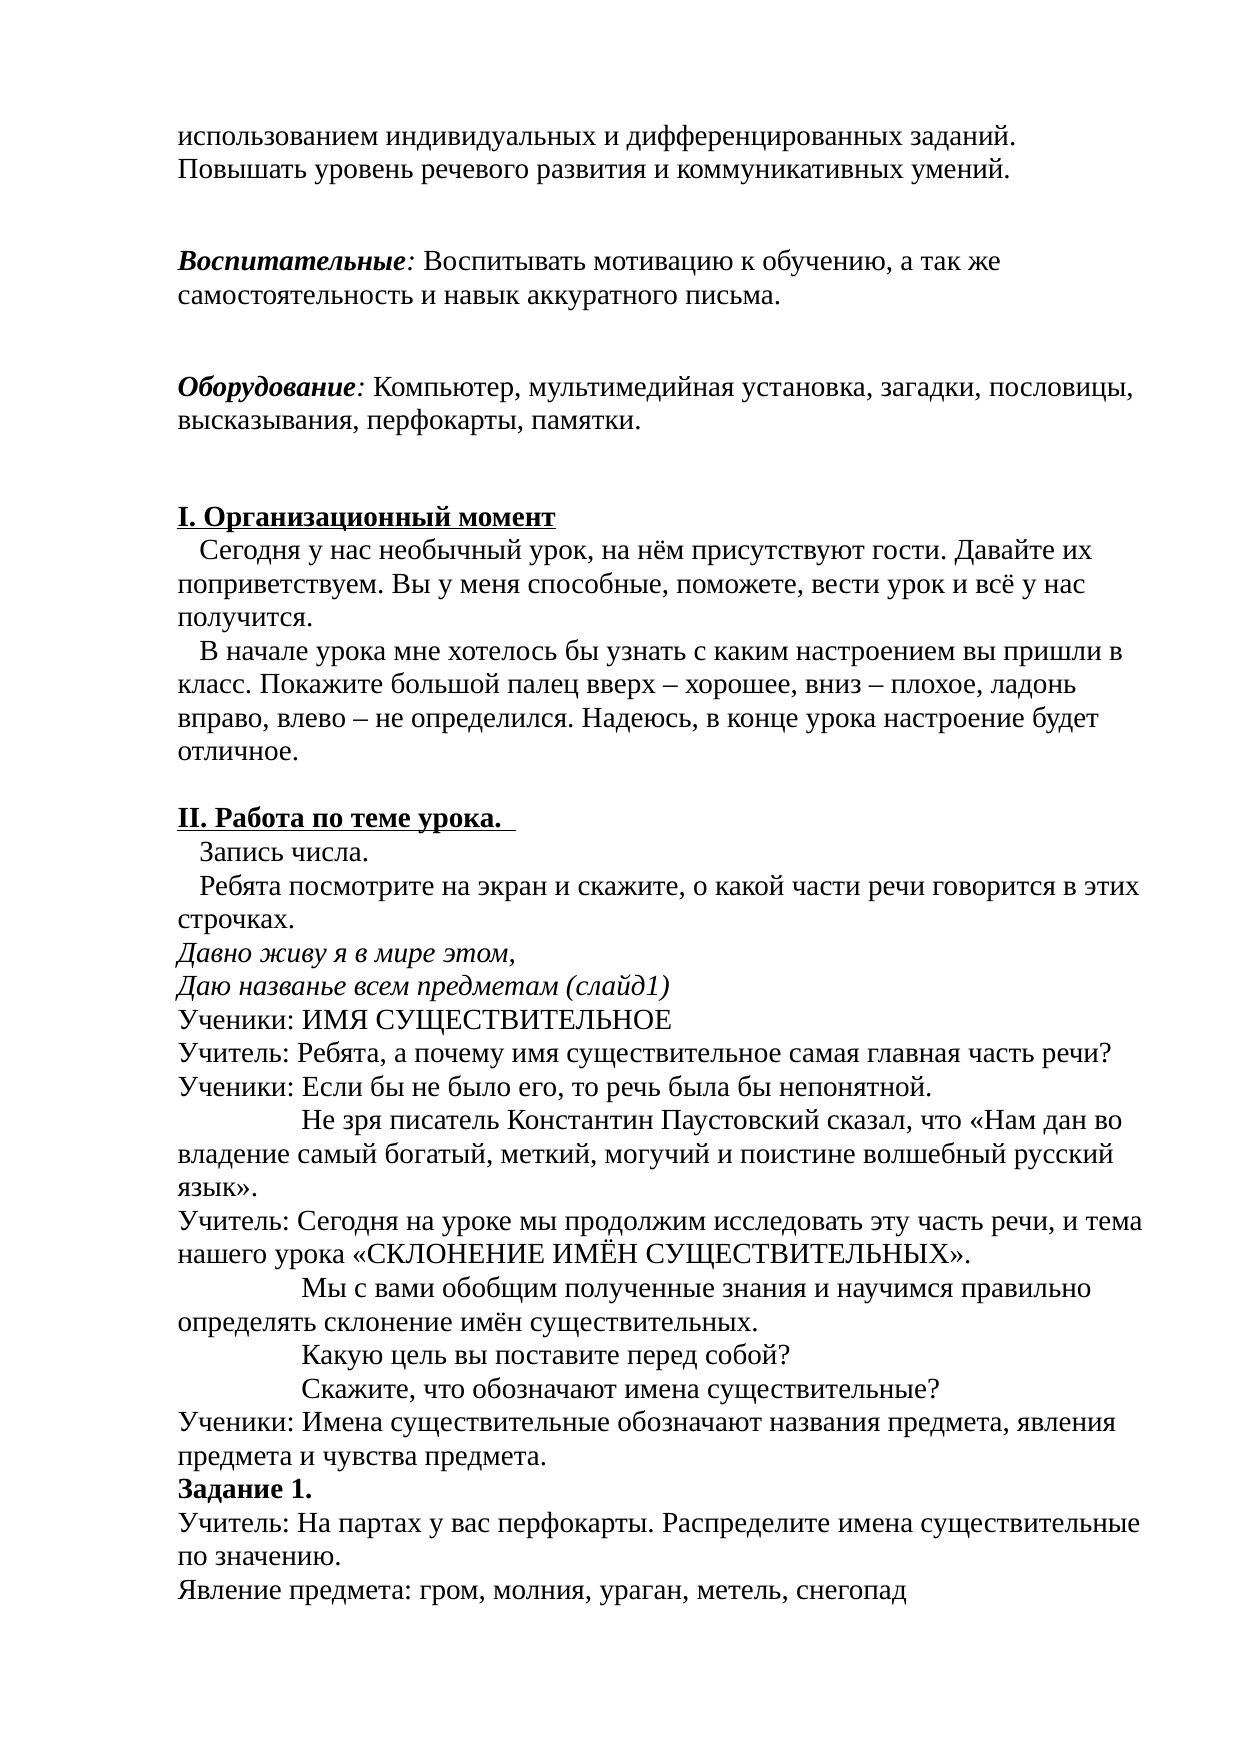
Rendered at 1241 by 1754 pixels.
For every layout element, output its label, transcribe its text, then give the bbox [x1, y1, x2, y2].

text Сегодня у нас необычный урок, на нём присутствуют гости. Давайте их поприветствуем. Вы у меня способные, поможете, вести урок и всё у нас получится. [177, 532, 1152, 633]
text Оборудование: Компьютер, мультимедийная установка, загадки, пословицы, высказывания, перфокарты, памятки. [177, 369, 1152, 436]
text В начале урока мне хотелось бы узнать с каким настроением вы пришли в класс. Покажите большой палец вверх – хорошее, вниз – плохое, ладонь вправо, влево – не определился. Надеюсь, в конце урока настроение будет отличное. [177, 633, 1152, 767]
text Ученики: Имена существительные обозначают названия предмета, явления предмета и чувства предмета. [177, 1404, 1152, 1471]
text Мы с вами обобщим полученные знания и научимся правильно определять склонение имён существительных. [177, 1270, 1152, 1337]
text Какую цель вы поставите перед собой? [177, 1337, 1152, 1371]
text Ученики: ИМЯ СУЩЕСТВИТЕЛЬНОЕ [177, 1002, 1152, 1035]
text II. Работа по теме урока. [177, 801, 1152, 834]
text Давно живу я в мире этом, [177, 935, 1152, 968]
text использованием индивидуальных и дифференцированных заданий. Повышать уровень речевого развития и коммуникативных умений. [177, 118, 1152, 185]
text Запись числа. [177, 834, 1152, 868]
text Не зря писатель Константин Паустовский сказал, что «Нам дан во владение самый богатый, меткий, могучий и поистине волшебный русский язык». [177, 1102, 1152, 1203]
text Явление предмета: гром, молния, ураган, метель, снегопад [177, 1572, 1152, 1606]
text Ребята посмотрите на экран и скажите, о какой части речи говорится в этих строчках. [177, 868, 1152, 935]
text Даю названье всем предметам (слайд1) [177, 968, 1152, 1002]
text Учитель: Ребята, а почему имя существительное самая главная часть речи? [177, 1035, 1152, 1069]
text Ученики: Если бы не было его, то речь была бы непонятной. [177, 1069, 1152, 1102]
text Учитель: На партах у вас перфокарты. Распределите имена существительные по значению. [177, 1505, 1152, 1572]
text Воспитательные: Воспитывать мотивацию к обучению, а так же самостоятельность и навык аккуратного письма. [177, 243, 1152, 311]
text Скажите, что обозначают имена существительные? [177, 1371, 1152, 1404]
text I. Организационный момент [177, 499, 1152, 532]
text Задание 1. [177, 1471, 1152, 1505]
text Учитель: Сегодня на уроке мы продолжим исследовать эту часть речи, и тема нашего урока «СКЛОНЕНИЕ ИМЁН СУЩЕСТВИТЕЛЬНЫХ». [177, 1203, 1152, 1270]
